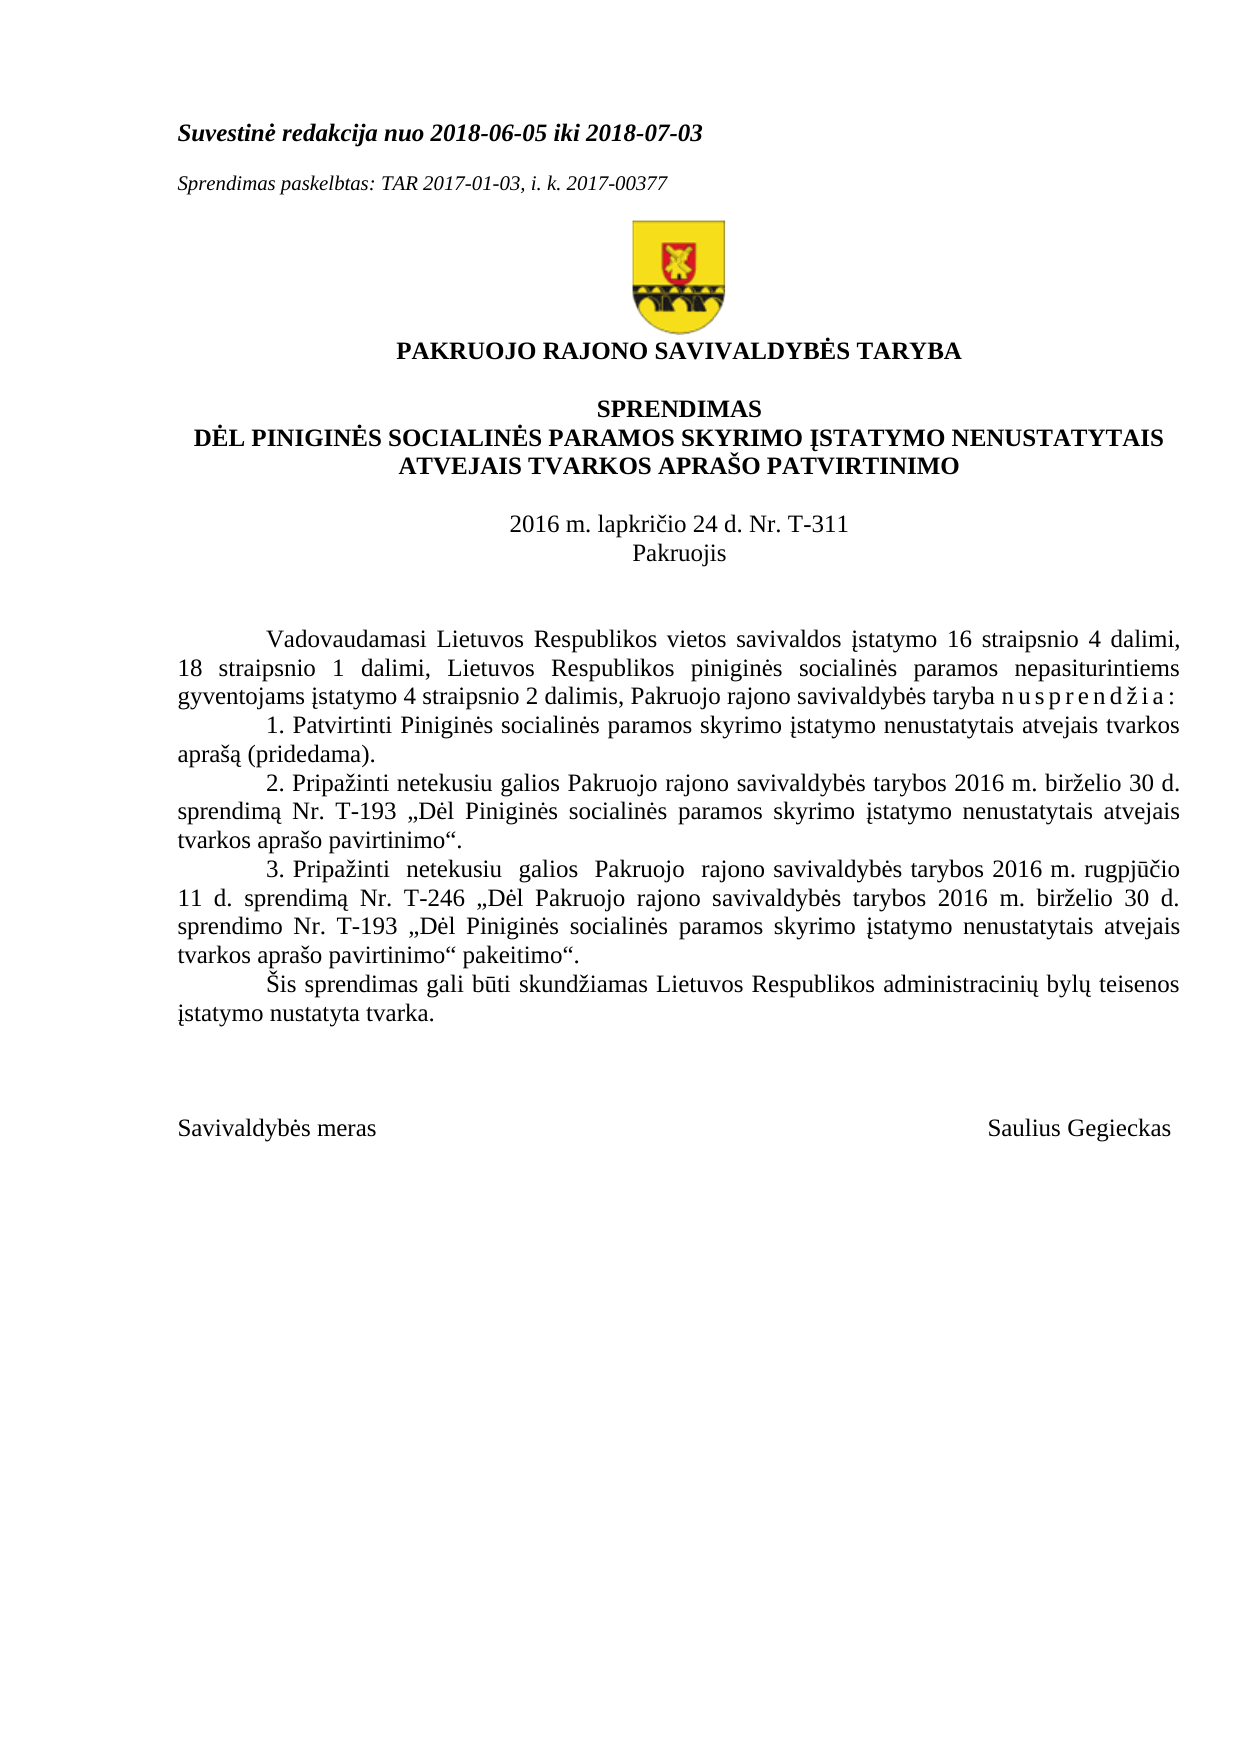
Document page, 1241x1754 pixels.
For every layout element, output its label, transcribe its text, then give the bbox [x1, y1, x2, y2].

text Savivaldybės meras Saulius Gegieckas [177, 1113, 1181, 1141]
text 2016 m. lapkričio 24 d. Nr. T-311 [177, 509, 1181, 538]
text DĖL PINIGINĖS SOCIALINĖS PARAMOS SKYRIMO ĮSTATYMO NENUSTATYTAIS ATVEJAIS TVARKOS APRAŠO PATVIRTINIMO [177, 423, 1181, 480]
text 3. Pripažinti netekusiu galios Pakruojo rajono savivaldybės tarybos 2016 m. rugpjūčio 11 d. sprendimą Nr. T-246 „Dėl Pakruojo rajono savivaldybės tarybos 2016 m. birželio 30 d. sprendimo Nr. T-193 „Dėl Piniginės socialinės paramos skyrimo įstatymo nenustatytais atvejais tvarkos aprašo pavirtinimo“ pakeitimo“. [177, 854, 1181, 969]
text Pakruojis [177, 538, 1181, 566]
text PAKRUOJO RAJONO SAVIVALDYBĖS TARYBA [177, 336, 1181, 365]
text Sprendimas paskelbtas: TAR 2017-01-03, i. k. 2017-00377 [177, 171, 1181, 195]
text SPRENDIMAS [177, 394, 1181, 423]
text 2. Pripažinti netekusiu galios Pakruojo rajono savivaldybės tarybos 2016 m. birželio 30 d. sprendimą Nr. T-193 „Dėl Piniginės socialinės paramos skyrimo įstatymo nenustatytais atvejais tvarkos aprašo pavirtinimo“. [177, 768, 1181, 854]
text Šis sprendimas gali būti skundžiamas Lietuvos Respublikos administracinių bylų teisenos įstatymo nustatyta tvarka. [177, 969, 1181, 1026]
text Suvestinė redakcija nuo 2018-06-05 iki 2018-07-03 [177, 118, 1181, 147]
text Vadovaudamasi Lietuvos Respublikos vietos savivaldos įstatymo 16 straipsnio 4 dalimi, 18 straipsnio 1 dalimi, Lietuvos Respublikos piniginės socialinės paramos nepasiturintiems gyventojams įstatymo 4 straipsnio 2 dalimis, Pakruojo rajono savivaldybės taryba nusprendžia: [177, 624, 1181, 710]
text 1. Patvirtinti Piniginės socialinės paramos skyrimo įstatymo nenustatytais atvejais tvarkos aprašą (pridedama). [177, 710, 1181, 768]
